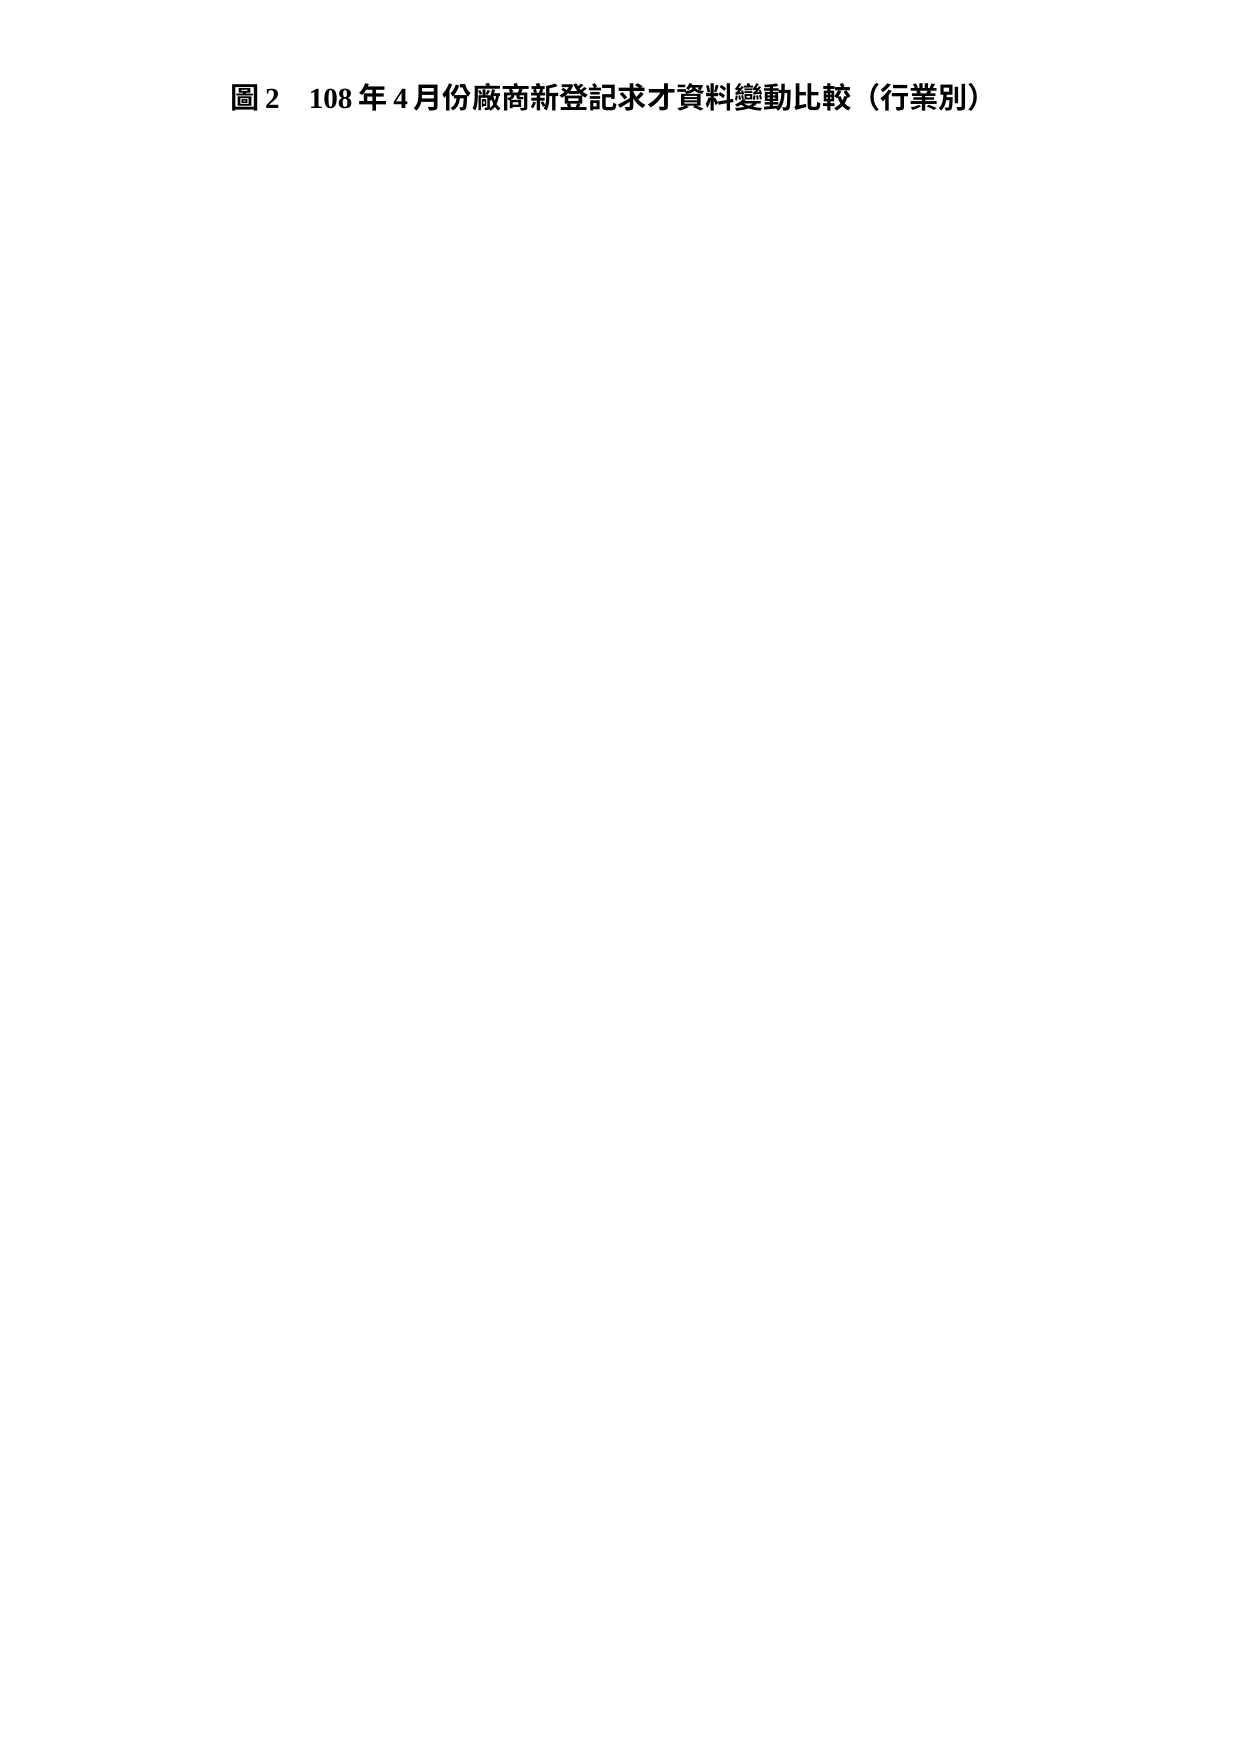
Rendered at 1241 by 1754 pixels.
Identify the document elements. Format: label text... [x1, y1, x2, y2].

text 圖2 108年4月份廠商新登記求才資料變動比較（行業別） [75, 75, 1152, 117]
